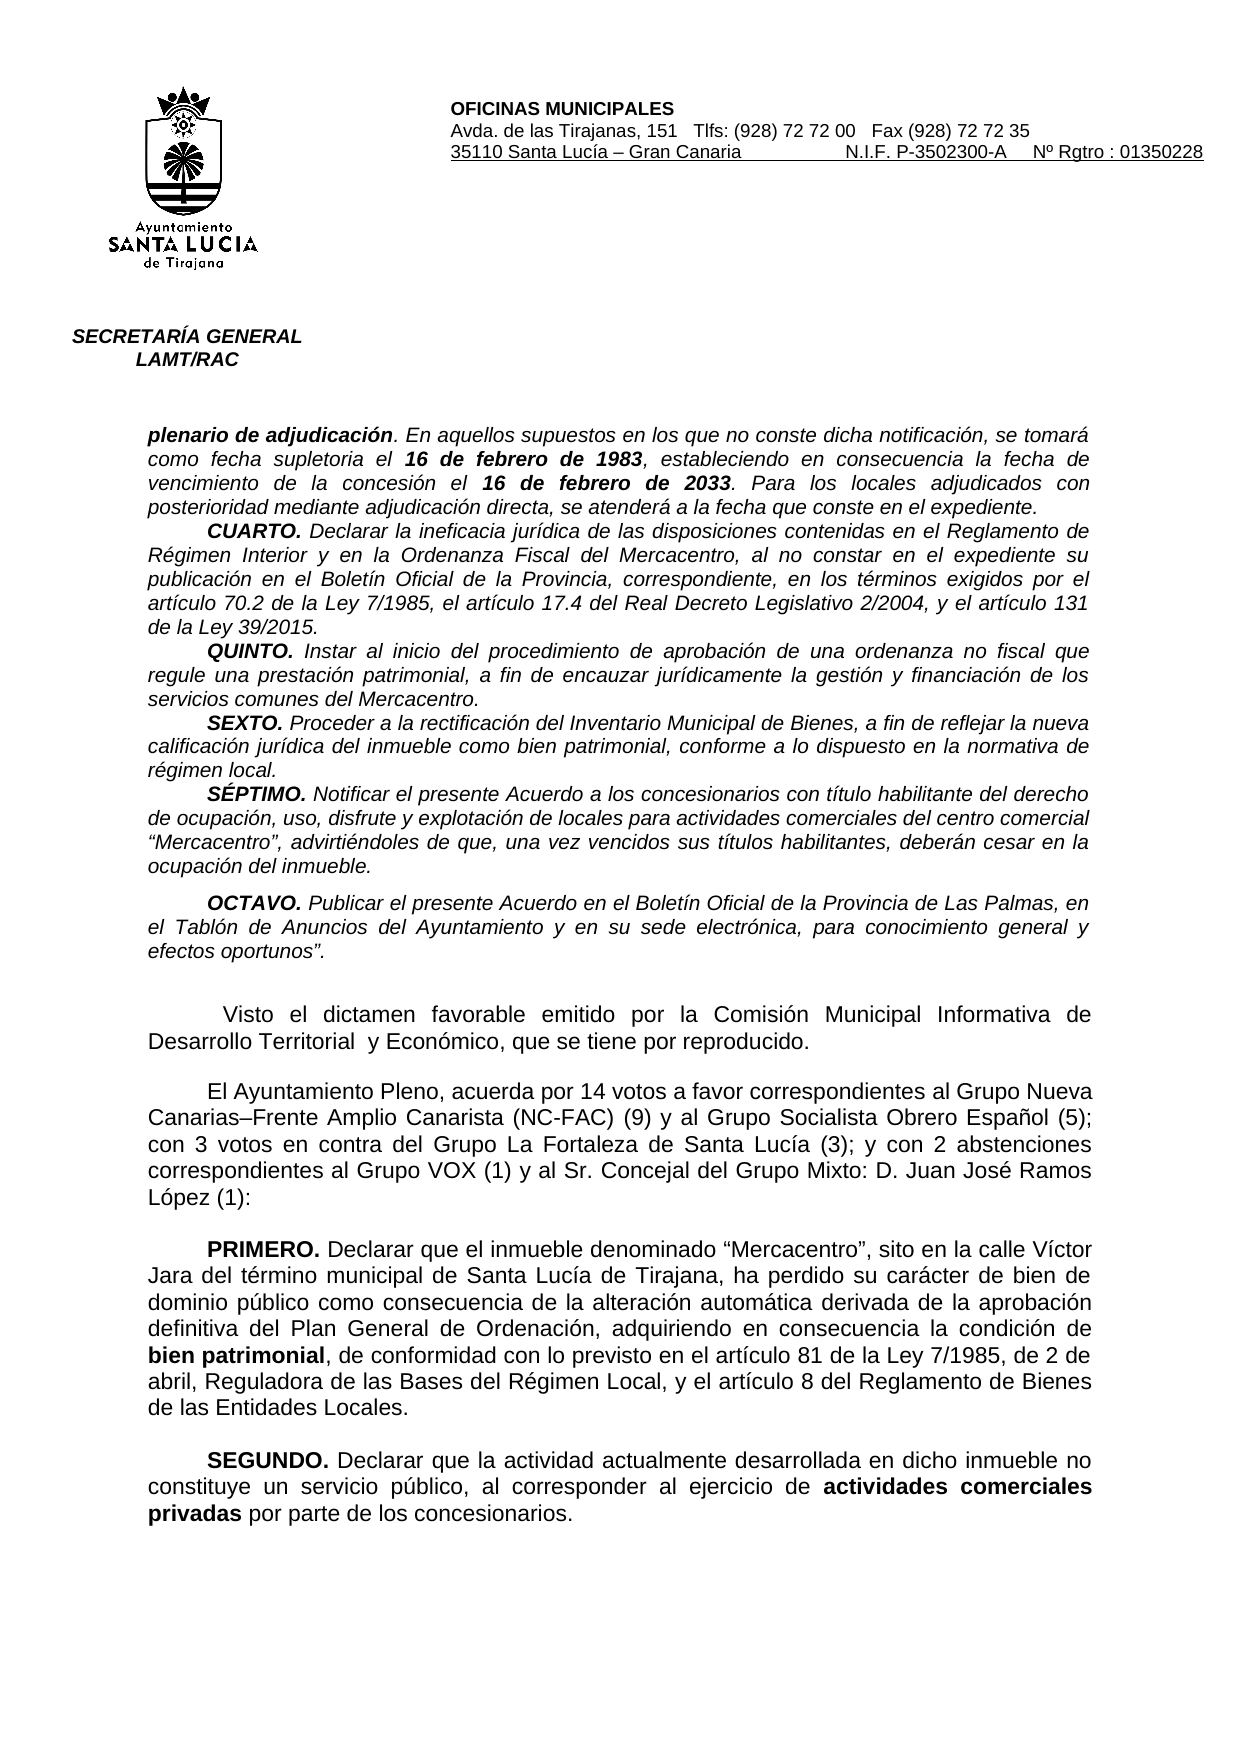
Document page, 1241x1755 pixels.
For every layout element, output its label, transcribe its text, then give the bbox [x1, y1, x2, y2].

text El Ayuntamiento Pleno, acuerda por 14 votos a favor correspondientes al Grupo Nueva Canarias–Frente Amplio Canarista (NC-FAC) (9) y al Grupo Socialista Obrero Español (5); con 3 votos en contra del Grupo La Fortaleza de Santa Lucía (3); y con 2 abstenciones correspondientes al Grupo VOX (1) y al Sr. Concejal del Grupo Mixto: D. Juan José Ramos López (1): [148, 1078, 1093, 1210]
text SEGUNDO. Declarar que la actividad actualmente desarrollada en dicho inmueble no constituye un servicio público, al corresponder al ejercicio de actividades comerciales privadas por parte de los concesionarios. [148, 1447, 1093, 1526]
text QUINTO. Instar al inicio del procedimiento de aprobación de una ordenanza no fiscal que regule una prestación patrimonial, a fin de encauzar jurídicamente la gestión y financiación de los servicios comunes del Mercacentro. [148, 638, 1093, 710]
text SÉPTIMO. Notificar el presente Acuerdo a los concesionarios con título habilitante del derecho de ocupación, uso, disfrute y explotación de locales para actividades comerciales del centro comercial “Mercacentro”, advirtiéndoles de que, una vez vencidos sus títulos habilitantes, deberán cesar en la ocupación del inmueble. [148, 782, 1093, 878]
text PRIMERO. Declarar que el inmueble denominado “Mercacentro”, sito en la calle Víctor Jara del término municipal de Santa Lucía de Tirajana, ha perdido su carácter de bien de dominio público como consecuencia de la alteración automática derivada de la aprobación definitiva del Plan General de Ordenación, adquiriendo en consecuencia la condición de bien patrimonial, de conformidad con lo previsto en el artículo 81 de la Ley 7/1985, de 2 de abril, Reguladora de las Bases del Régimen Local, y el artículo 8 del Reglamento de Bienes de las Entidades Locales. [148, 1236, 1093, 1421]
text Visto el dictamen favorable emitido por la Comisión Municipal Informativa de Desarrollo Territorial y Económico, que se tiene por reproducido. [148, 1001, 1093, 1054]
list OCTAVO. Publicar el presente Acuerdo en el Boletín Oficial de la Provincia de Las Palmas, en el Tablón de Anuncios del Ayuntamiento y en su sede electrónica, para conocimiento general y efectos oportunos”. [148, 891, 1093, 962]
text plenario de adjudicación. En aquellos supuestos en los que no conste dicha notificación, se tomará como fecha supletoria el 16 de febrero de 1983, estableciendo en consecuencia la fecha de vencimiento de la concesión el 16 de febrero de 2033. Para los locales adjudicados con posterioridad mediante adjudicación directa, se atenderá a la fecha que conste en el expediente. [148, 423, 1093, 519]
text CUARTO. Declarar la ineficacia jurídica de las disposiciones contenidas en el Reglamento de Régimen Interior y en la Ordenanza Fiscal del Mercacentro, al no constar en el expediente su publicación en el Boletín Oficial de la Provincia, correspondiente, en los términos exigidos por el artículo 70.2 de la Ley 7/1985, el artículo 17.4 del Real Decreto Legislativo 2/2004, y el artículo 131 de la Ley 39/2015. [148, 519, 1093, 638]
text SEXTO. Proceder a la rectificación del Inventario Municipal de Bienes, a fin de reflejar la nueva calificación jurídica del inmueble como bien patrimonial, conforme a lo dispuesto en la normativa de régimen local. [148, 710, 1093, 782]
